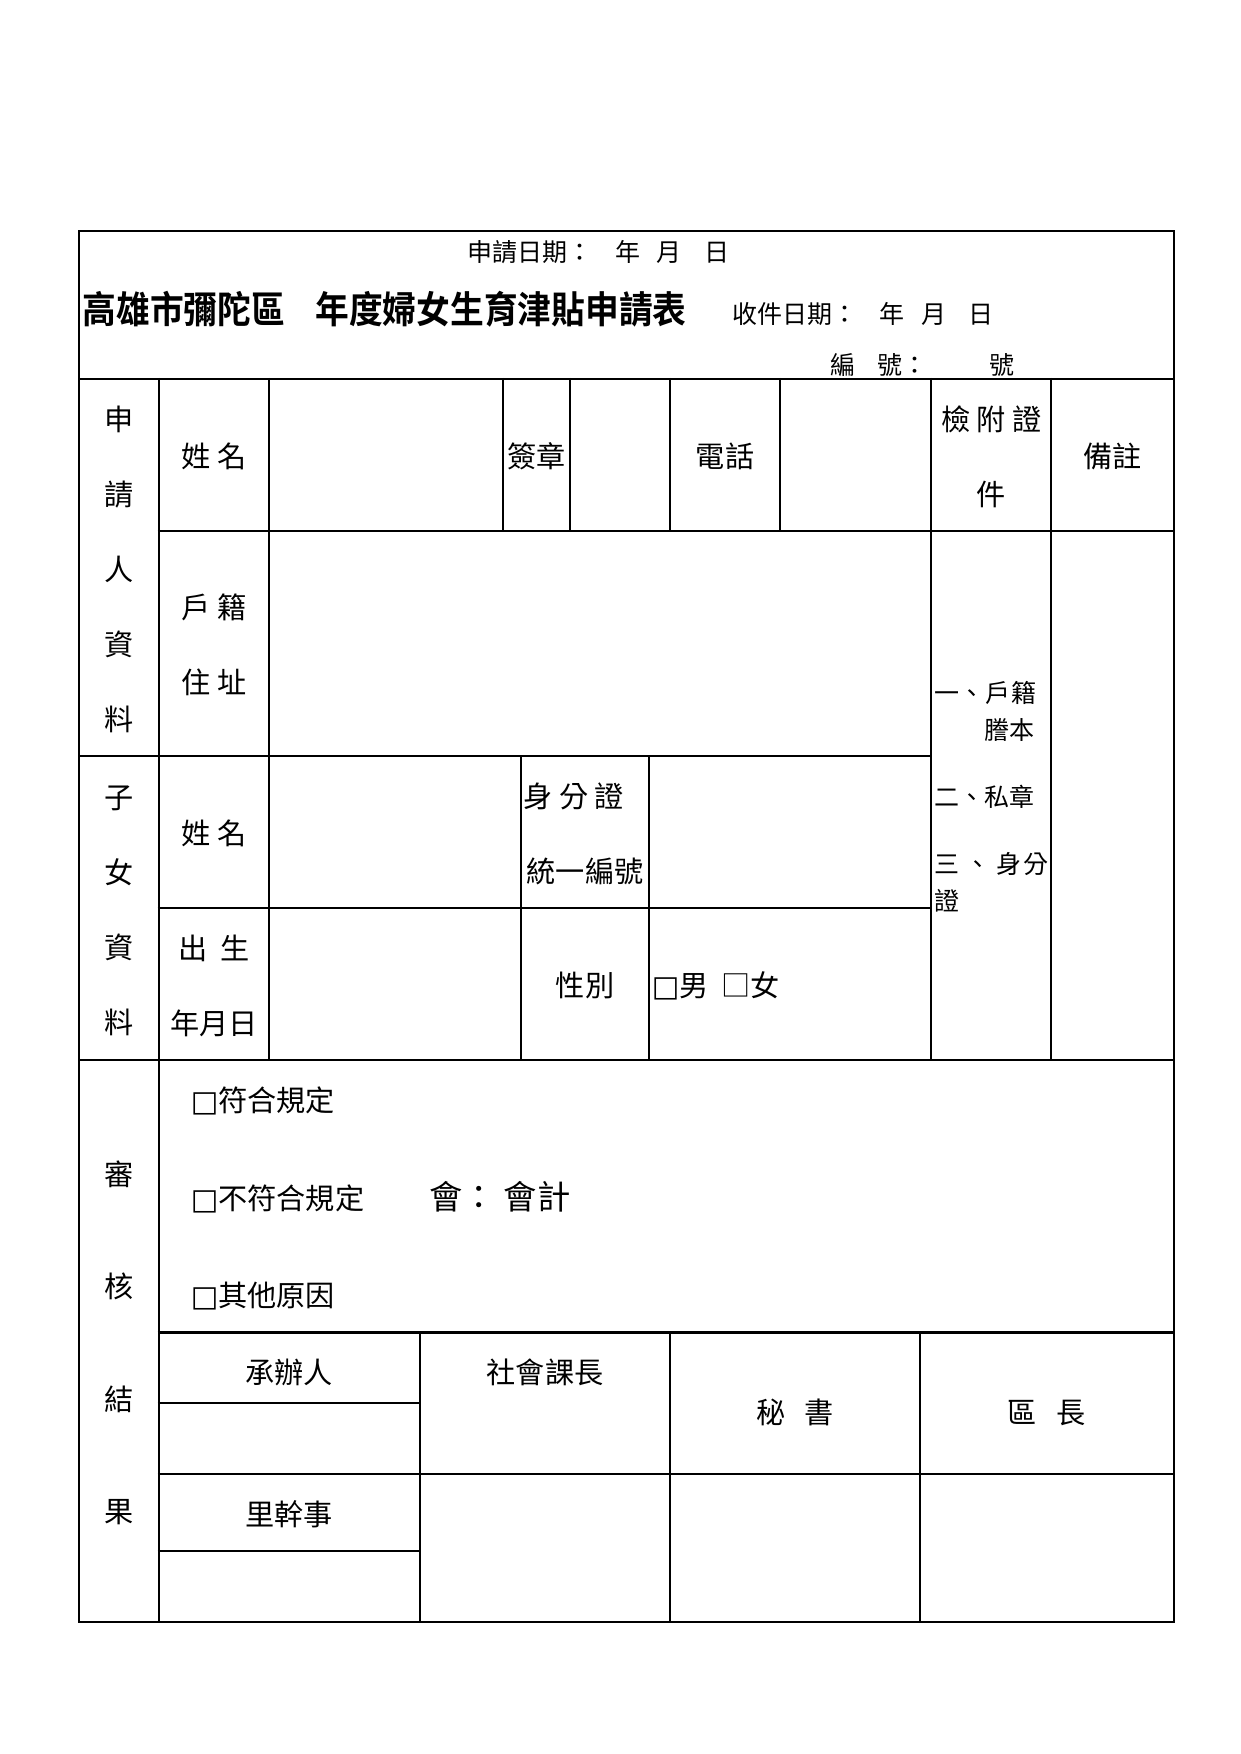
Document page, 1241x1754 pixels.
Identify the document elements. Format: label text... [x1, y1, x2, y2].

table_cell [781, 380, 930, 530]
table_cell 檢 附 證 件 [932, 380, 1050, 530]
table_cell [270, 532, 930, 755]
table_cell 社會課長 [421, 1334, 669, 1473]
table_cell [571, 380, 669, 530]
table_cell [1052, 532, 1173, 1059]
table_cell [650, 757, 930, 907]
table_cell [160, 1552, 419, 1621]
table_cell 姓 名 [160, 380, 268, 530]
table_cell 出 生 年月日 [160, 909, 268, 1059]
table_cell 里幹事 [160, 1475, 419, 1550]
table_cell 區 長 [921, 1334, 1173, 1473]
table_cell [421, 1475, 669, 1621]
table_cell [160, 1404, 419, 1473]
table_cell 戶 籍 住 址 [160, 532, 268, 755]
table_cell [270, 909, 520, 1059]
table_cell 秘 書 [671, 1334, 919, 1473]
table_cell 承辦人 [160, 1334, 419, 1402]
table_cell 身 分 證 統一編號 [522, 757, 648, 907]
table_cell [671, 1475, 919, 1621]
table_cell [270, 380, 502, 530]
table_cell □男 □女 [650, 909, 930, 1059]
table_cell [270, 757, 520, 907]
table_cell 電話 [671, 380, 779, 530]
table_cell 審 核 結 果 [80, 1061, 158, 1621]
table_cell □符合規定 □不符合規定 會： 會計 □其他原因 [160, 1061, 1173, 1331]
table_cell 子 女 資 料 [80, 757, 158, 1059]
table_cell 性別 [522, 909, 648, 1059]
table_cell 備註 [1052, 380, 1173, 530]
table_cell 簽章 [504, 380, 569, 530]
table_cell [921, 1475, 1173, 1621]
table_cell 申 請 人 資 料 [80, 380, 158, 755]
table_cell 一、戶籍謄本 二、私章 三、身分證 [932, 532, 1050, 1059]
table_cell 姓 名 [160, 757, 268, 907]
table_header 申請日期： 年 月 日 高雄市彌陀區 年度婦女生育津貼申請表 收件日期： 年 月 日 編 號： 號 [80, 232, 1173, 378]
